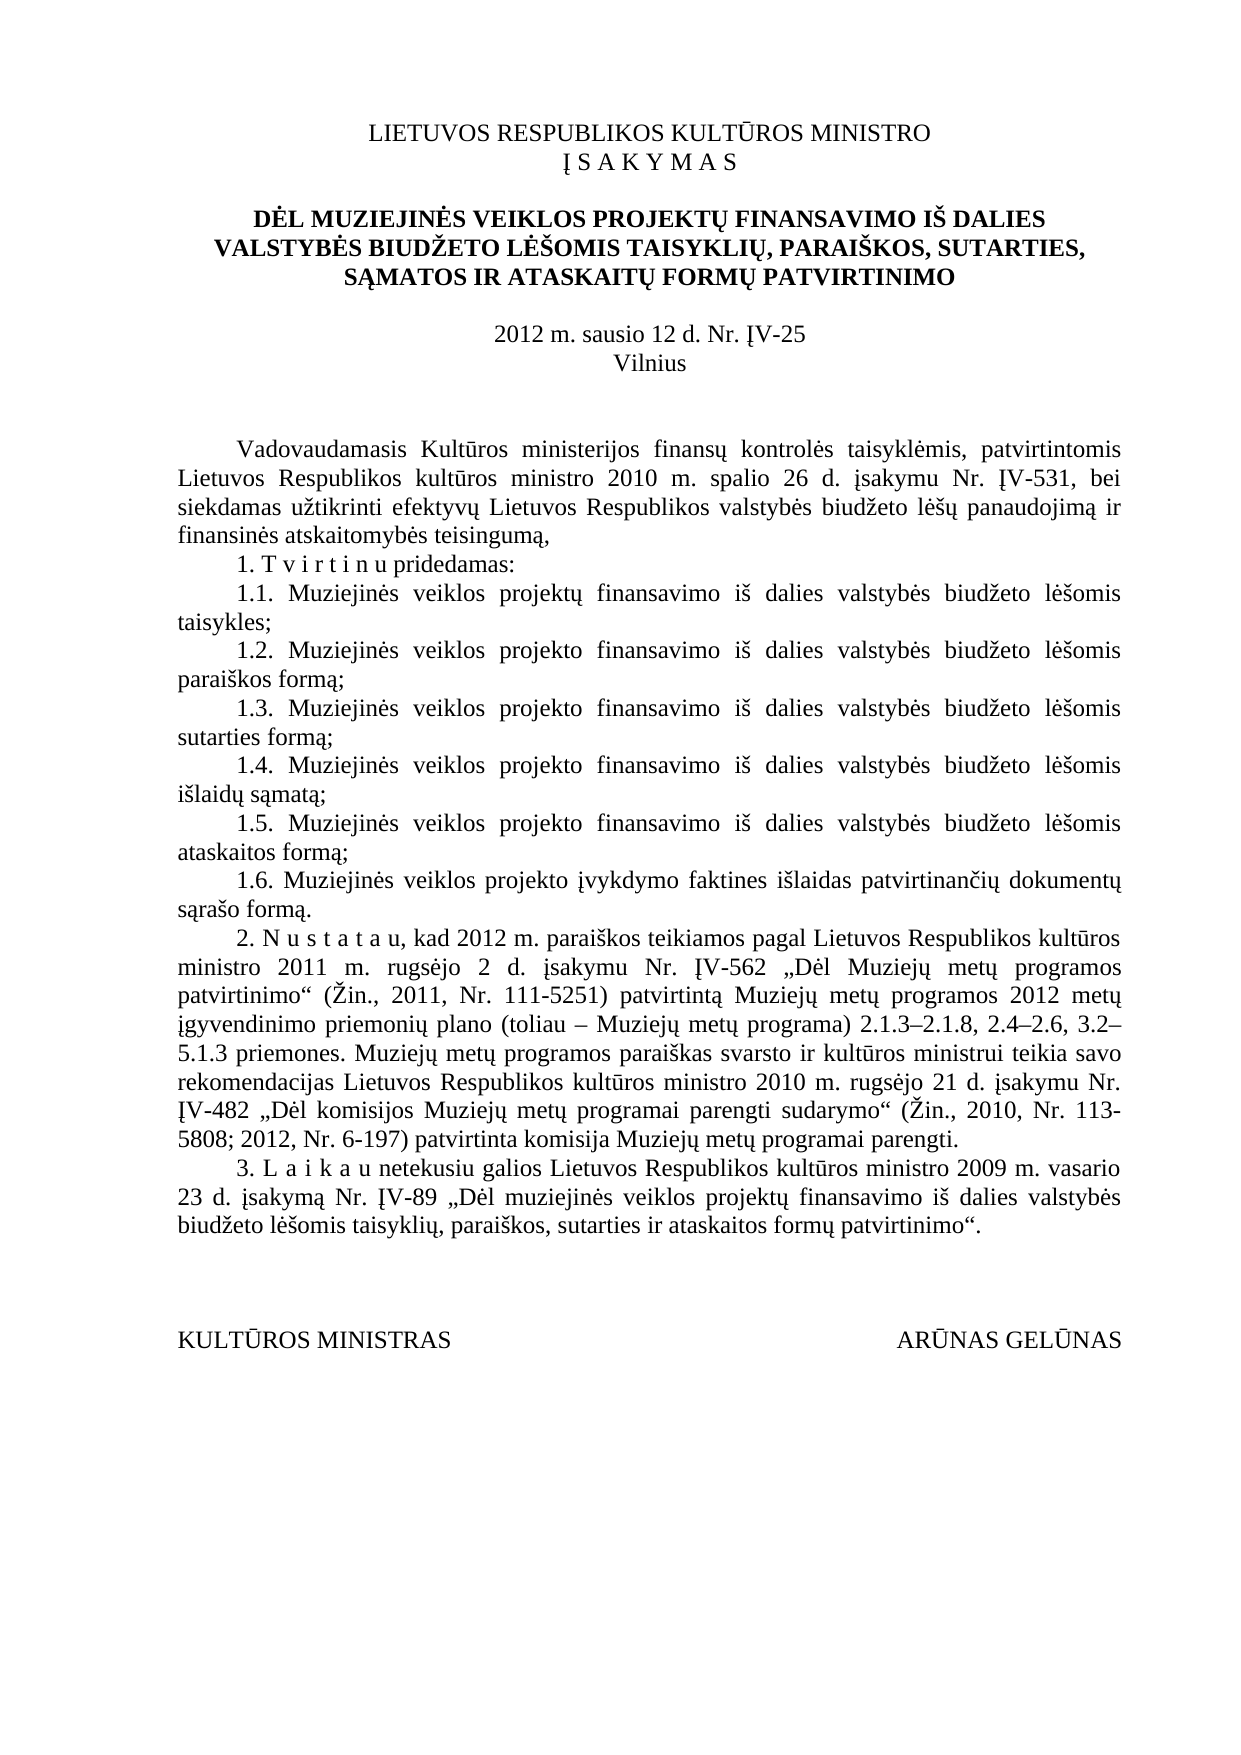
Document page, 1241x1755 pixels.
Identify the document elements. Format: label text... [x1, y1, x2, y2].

text Į S A K Y M A S [177, 147, 1122, 176]
text 2. N u s t a t a u, kad 2012 m. paraiškos teikiamos pagal Lietuvos Respublikos kultūros ministro 2011 m. rugsėjo 2 d. įsakymu Nr. ĮV-562 „Dėl Muziejų metų programos patvirtinimo“ (Žin., 2011, Nr. 111-5251) patvirtintą Muziejų metų programos 2012 metų įgyvendinimo priemonių plano (toliau – Muziejų metų programa) 2.1.3–2.1.8, 2.4–2.6, 3.2–5.1.3 priemones. Muziejų metų programos paraiškas svarsto ir kultūros ministrui teikia savo rekomendacijas Lietuvos Respublikos kultūros ministro 2010 m. rugsėjo 21 d. įsakymu Nr. ĮV-482 „Dėl komisijos Muziejų metų programai parengti sudarymo“ (Žin., 2010, Nr. 113-5808; 2012, Nr. 6-197) patvirtinta komisija Muziejų metų programai parengti. [177, 923, 1122, 1153]
text Kultūros ministras Arūnas Gelūnas [177, 1326, 1122, 1354]
text 1.3. Muziejinės veiklos projekto finansavimo iš dalies valstybės biudžeto lėšomis sutarties formą; [177, 693, 1122, 751]
text DĖL MUZIEJinės veiklos projektų finansavimo iš dalies valstybės biudžeto lėšomis taisyklių, paraiškos, sutarties, sąmatos ir ataskaitų formų patvirtinimo [177, 204, 1122, 291]
text 3. L a i k a u netekusiu galios Lietuvos Respublikos kultūros ministro 2009 m. vasario 23 d. įsakymą Nr. ĮV-89 „Dėl muziejinės veiklos projektų finansavimo iš dalies valstybės biudžeto lėšomis taisyklių, paraiškos, sutarties ir ataskaitos formų patvirtinimo“. [177, 1153, 1122, 1239]
text 2012 m. sausio 12 d. Nr. ĮV-25 [177, 319, 1122, 348]
text Vilnius [177, 348, 1122, 377]
text 1.6. Muziejinės veiklos projekto įvykdymo faktines išlaidas patvirtinančių dokumentų sąrašo formą. [177, 866, 1122, 923]
text 1.4. Muziejinės veiklos projekto finansavimo iš dalies valstybės biudžeto lėšomis išlaidų sąmatą; [177, 751, 1122, 808]
text 1. T v i r t i n u pridedamas: [177, 549, 1122, 578]
text 1.5. Muziejinės veiklos projekto finansavimo iš dalies valstybės biudžeto lėšomis ataskaitos formą; [177, 808, 1122, 866]
text Vadovaudamasis Kultūros ministerijos finansų kontrolės taisyklėmis, patvirtintomis Lietuvos Respublikos kultūros ministro 2010 m. spalio 26 d. įsakymu Nr. ĮV-531, bei siekdamas užtikrinti efektyvų Lietuvos Respublikos valstybės biudžeto lėšų panaudojimą ir finansinės atskaitomybės teisingumą, [177, 434, 1122, 549]
text 1.2. Muziejinės veiklos projekto finansavimo iš dalies valstybės biudžeto lėšomis paraiškos formą; [177, 636, 1122, 693]
text LIETUVOS RESPUBLIKOS KULTŪROS MINISTRO [177, 118, 1122, 147]
text 1.1. Muziejinės veiklos projektų finansavimo iš dalies valstybės biudžeto lėšomis taisykles; [177, 578, 1122, 636]
